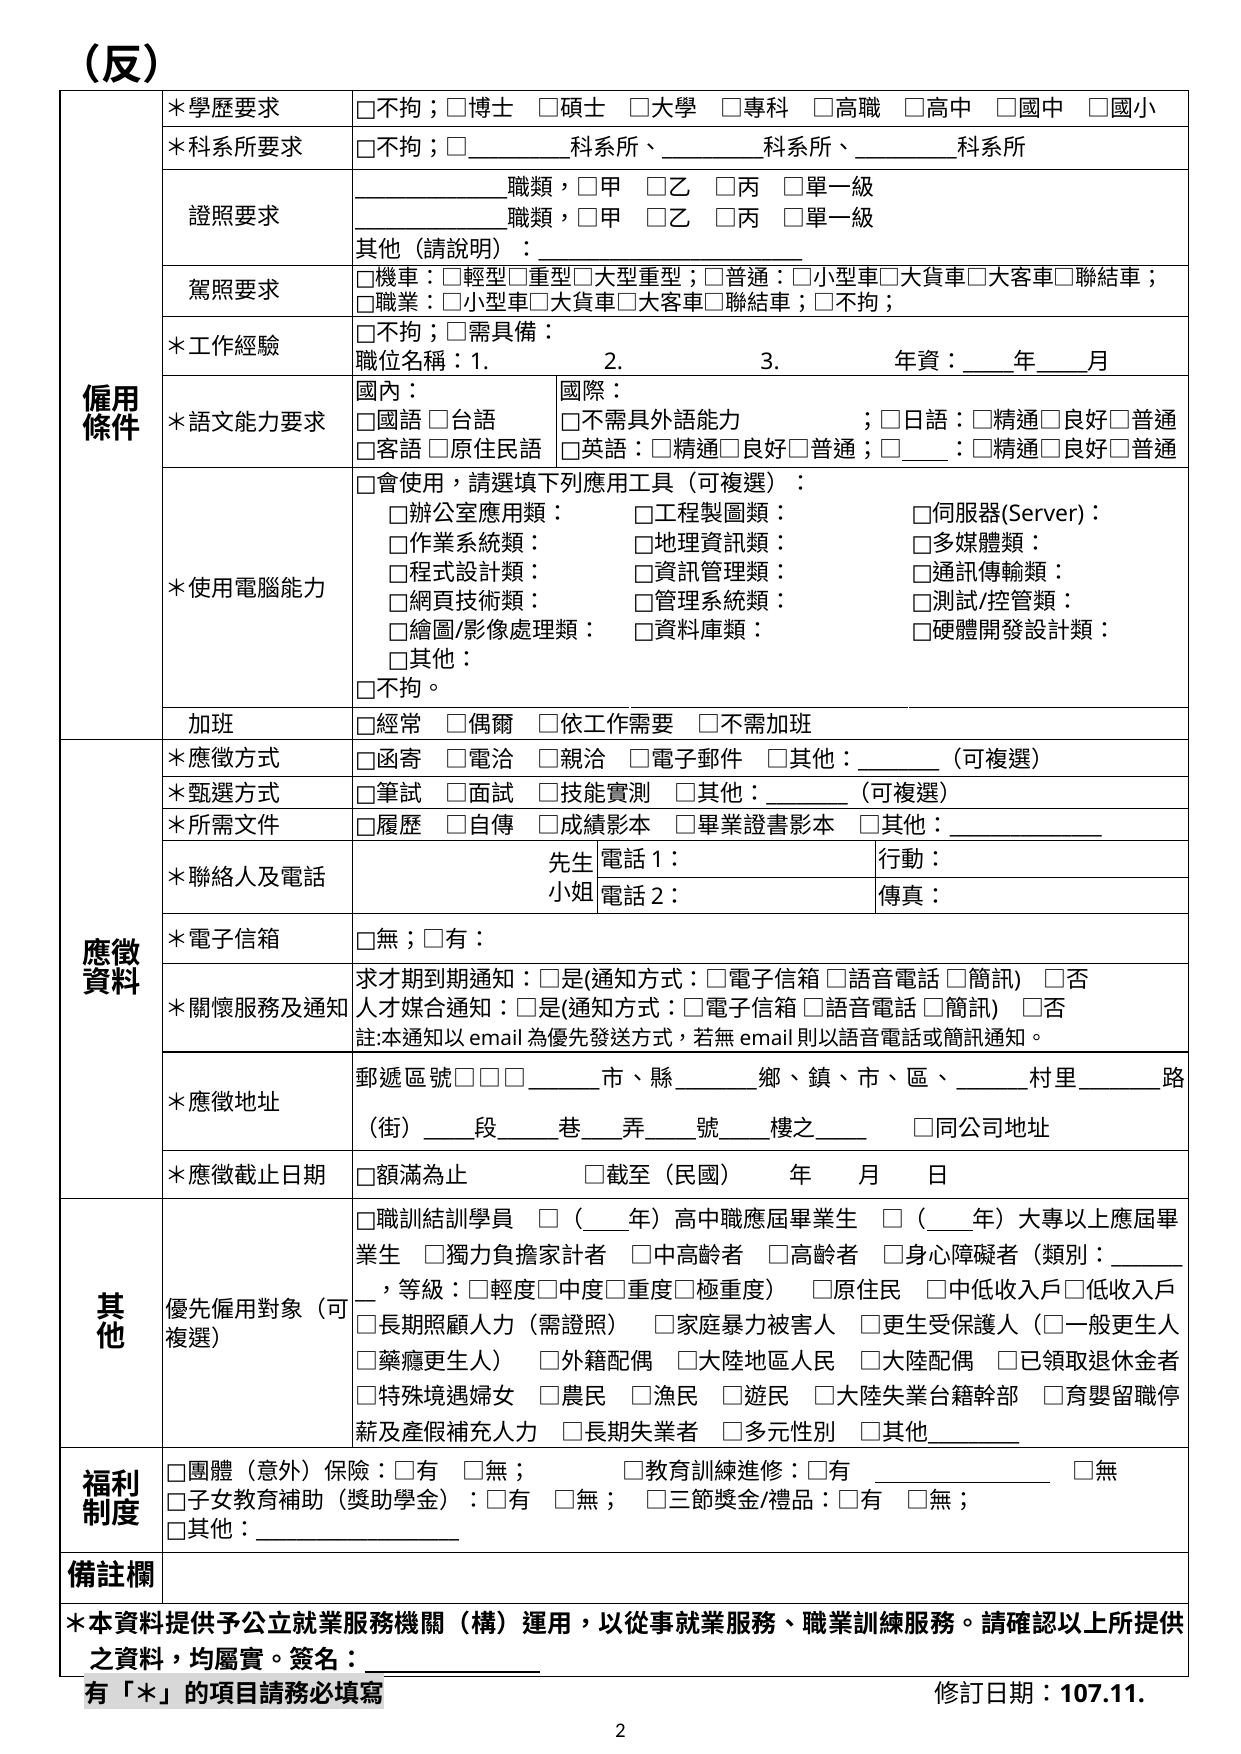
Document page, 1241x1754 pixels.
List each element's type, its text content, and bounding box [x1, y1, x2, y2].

table_cell □會使用，請選填下列應用工具（可複選）： [353, 468, 1188, 497]
table_cell [163, 1553, 1188, 1602]
table_cell 駕照要求 [163, 266, 352, 316]
table_cell 國際： □不需具外語能力 ；□日語：□精通□良好□普通 □英語：□精通□良好□普通；□ ：□精通□良好□普通 [557, 376, 1188, 467]
table_cell □團體（意外）保險：□有 □無； □教育訓練進修：□有 □無 □子女教育補助（獎助學金）：□有 □無； □三節獎金/禮品：□有 □無； □其他：____________________ [163, 1448, 1188, 1552]
table_cell □機車：□輕型□重型□大型重型；□普通：□小型車□大貨車□大客車□聯結車； □職業：□小型車□大貨車□大客車□聯結車；□不拘； [353, 266, 1188, 316]
table_cell ＊使用電腦能力 [163, 468, 352, 707]
table_cell 求才期到期通知：□是(通知方式：□電子信箱 □語音電話 □簡訊) □否 人才媒合通知：□是(通知方式：□電子信箱 □語音電話 □簡訊) □否 註:本通知以email為優先發送方式，若無email則以語音電話或簡訊通知。 [353, 964, 1188, 1051]
table_cell □職訓結訓學員 □（ 年）高中職應屆畢業生 □（ 年）大專以上應屆畢業生 □獨力負擔家計者 □中高齡者 □高齡者 □身心障礙者（類別：_________，等級：□輕度□中度□重度□極重度） □原住民 □中低收入戶□低收入戶 □長期照顧人力（需證照） □家庭暴力被害人 □更生受保護人（□一般更生人□藥癮更生人） □外籍配偶 □大陸地區人民 □大陸配偶 □已領取退休金者 □特殊境遇婦女 □農民 □漁民 □遊民 □大陸失業台籍幹部 □育嬰留職停薪及產假補充人力 □長期失業者 □多元性別 □其他_________ [353, 1199, 1188, 1447]
table_header ＊學歷要求 [163, 91, 352, 126]
table_cell □伺服器(Server)： □多媒體類： □通訊傳輸類： □測試/控管類： □硬體開發設計類： [909, 499, 1188, 707]
table_cell 優先僱用對象（可複選） [163, 1199, 352, 1447]
text （反） [59, 38, 1181, 90]
table_header 僱用條件 [61, 91, 162, 739]
table_cell □經常 □偶爾 □依工作需要 □不需加班 [353, 708, 1188, 739]
table_cell 證照要求 [163, 170, 352, 265]
table_cell ＊本資料提供予公立就業服務機關（構）運用，以從事就業服務、職業訓練服務。請確認以上所提供之資料，均屬實。簽名： [61, 1604, 1188, 1676]
table_cell ＊科系所要求 [163, 127, 352, 169]
table_header □不拘；□博士 □碩士 □大學 □專科 □高職 □高中 □國中 □國小 [353, 91, 1188, 126]
table_cell 加班 [163, 708, 352, 739]
table_cell ＊應徵方式 [163, 740, 352, 776]
table_cell ＊關懷服務及通知 [163, 964, 352, 1051]
text 有「＊」的項目請務必填寫 修訂日期：107.11. [59, 1677, 1181, 1708]
table_cell 電話2： [598, 878, 875, 913]
table_cell ＊應徵地址 [163, 1053, 352, 1150]
table_cell □辦公室應用類： □作業系統類： □程式設計類： □網頁技術類： □繪圖/影像處理類： □其他： □不拘。 [353, 499, 629, 707]
table_cell □不拘；□需具備： 職位名稱：1. 2. 3. 年資：_____年_____月 [353, 317, 1188, 375]
table_cell □不拘；□__________科系所、__________科系所、__________科系所 [353, 127, 1188, 169]
table_cell □額滿為止 □截至（民國） 年 月 日 [353, 1151, 1188, 1198]
table_cell □無；□有： [353, 914, 1188, 963]
table_cell 應徵資料 [61, 740, 162, 1198]
table_cell □履歷 □自傳 □成績影本 □畢業證書影本 □其他：_______________ [353, 809, 1188, 840]
table_cell □工程製圖類： □地理資訊類： □資訊管理類： □管理系統類： □資料庫類： [631, 499, 908, 707]
table_cell ＊電子信箱 [163, 914, 352, 963]
table_cell 其 他 [61, 1199, 162, 1447]
table_cell 行動： [876, 841, 1188, 877]
table_cell 傳真： [876, 878, 1188, 913]
table_cell ＊應徵截止日期 [163, 1151, 352, 1198]
table_cell □函寄 □電洽 □親洽 □電子郵件 □其他：________（可複選） [353, 740, 1188, 776]
table_cell 先生 小姐 [353, 841, 597, 913]
table_cell 備註欄 [61, 1553, 162, 1602]
table_cell □筆試 □面試 □技能實測 □其他：________（可複選） [353, 777, 1188, 808]
table_cell ＊聯絡人及電話 [163, 841, 352, 913]
table_cell ＊工作經驗 [163, 317, 352, 375]
table_cell ＊甄選方式 [163, 777, 352, 808]
table_cell 電話1： [598, 841, 875, 877]
table_cell 福利 制度 [61, 1448, 162, 1552]
table_cell ＊語文能力要求 [163, 376, 352, 467]
table_cell 國內： □國語 □台語 □客語 □原住民語 [353, 376, 556, 467]
table_cell 郵遞區號□□□_______市、縣________鄉、鎮、市、區、_______村里________路（街）_____段______巷____弄_____號_____樓之_____ □同公司地址 [353, 1053, 1188, 1150]
table_cell _______________職類，□甲 □乙 □丙 □單一級 _______________職類，□甲 □乙 □丙 □單一級 其他（請說明）：__________________________ [353, 170, 1188, 265]
table_cell ＊所需文件 [163, 809, 352, 840]
